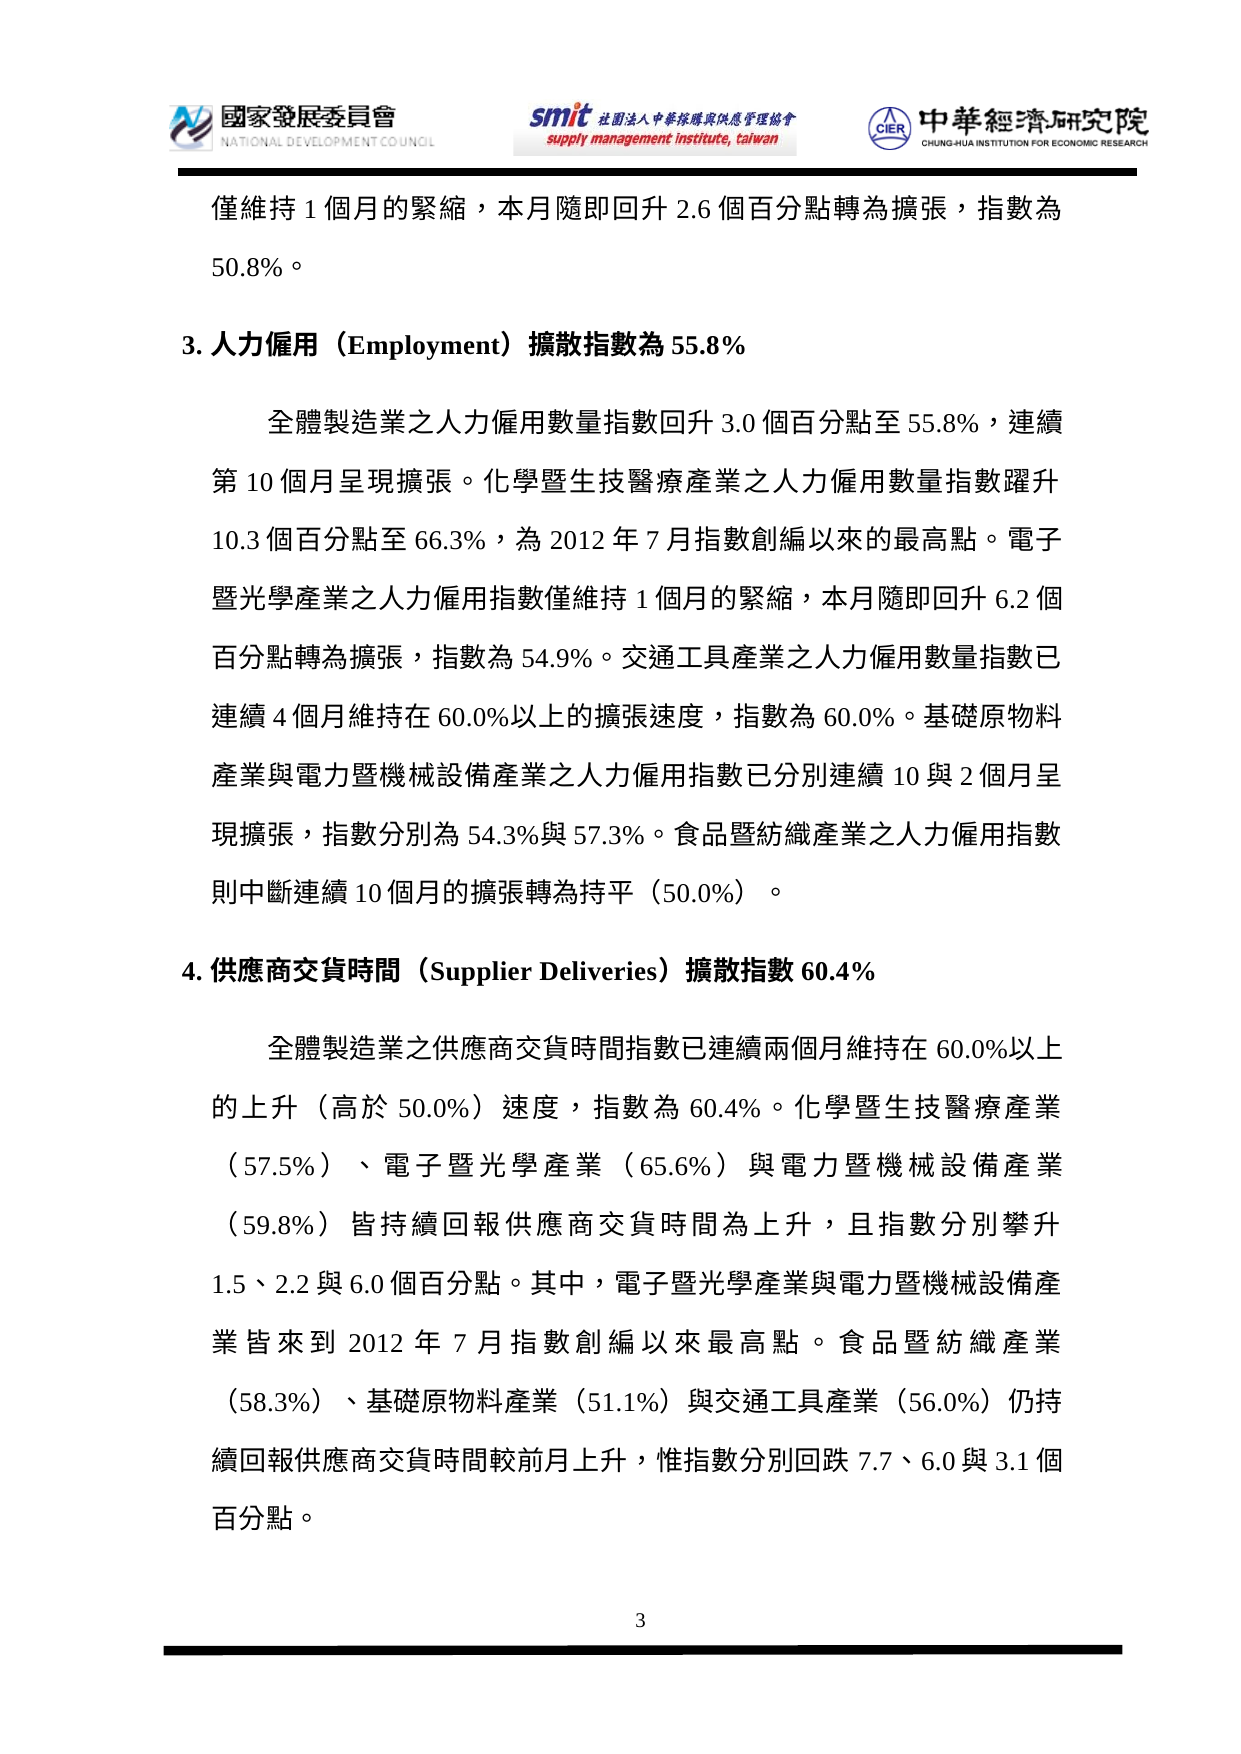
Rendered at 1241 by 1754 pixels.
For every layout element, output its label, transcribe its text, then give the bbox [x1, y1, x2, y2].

text 僅維持1個月的緊縮，本月隨即回升2.6個百分點轉為擴張，指數為50.8%。 [211, 162, 1063, 285]
text 全體製造業之供應商交貨時間指數已連續兩個月維持在60.0%以上的上升（高於50.0%）速度，指數為60.4%。化學暨生技醫療產業（57.5%）、電子暨光學產業（65.6%）與電力暨機械設備產業（59.8%）皆持續回報供應商交貨時間為上升，且指數分別攀升1.5、2.2與6.0個百分點。其中，電子暨光學產業與電力暨機械設備產業皆來到2012年7月指數創編以來最高點。食品暨紡織產業（58.3%）、基礎原物料產業（51.1%）與交通工具產業（56.0%）仍持續回報供應商交貨時間較前月上升，惟指數分別回跌7.7、6.0與3.1個百分點。 [211, 1027, 1063, 1537]
text 全體製造業之人力僱用數量指數回升3.0個百分點至55.8%，連續第10個月呈現擴張。化學暨生技醫療產業之人力僱用數量指數躍升10.3個百分點至66.3%，為2012年7月指數創編以來的最高點。電子暨光學產業之人力僱用指數僅維持1個月的緊縮，本月隨即回升6.2個百分點轉為擴張，指數為54.9%。交通工具產業之人力僱用數量指數已連續4個月維持在60.0%以上的擴張速度，指數為60.0%。基礎原物料產業與電力暨機械設備產業之人力僱用指數已分別連續10與2個月呈現擴張，指數分別為54.3%與57.3%。食品暨紡織產業之人力僱用指數則中斷連續10個月的擴張轉為持平（50.0%）。 [211, 401, 1063, 911]
picture [169, 93, 457, 167]
picture [853, 90, 1162, 167]
picture [513, 99, 797, 156]
text 4. 供應商交貨時間（Supplier Deliveries）擴散指數60.4% [167, 949, 1063, 988]
text 3. 人力僱用（Employment）擴散指數為55.8% [167, 323, 1063, 362]
